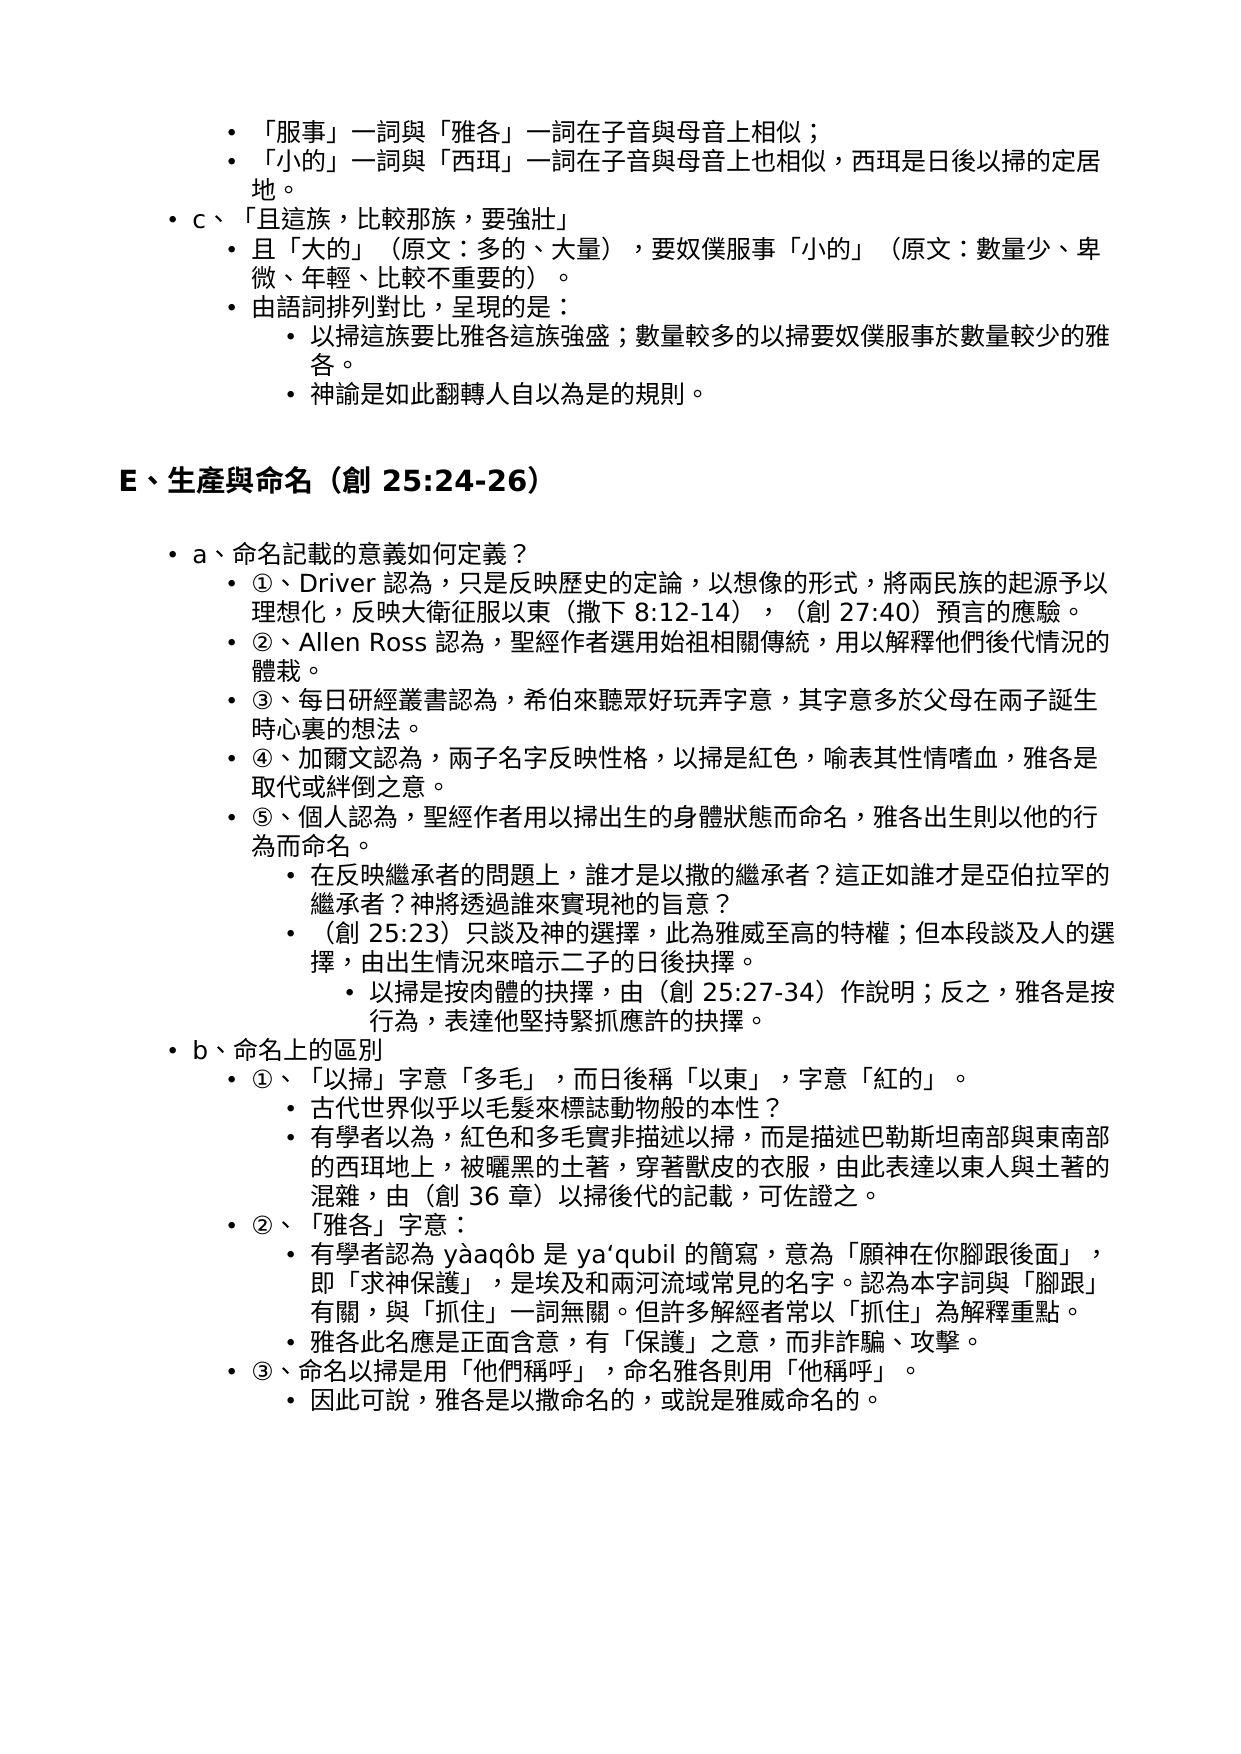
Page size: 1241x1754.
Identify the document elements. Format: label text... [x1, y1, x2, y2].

list a、命名記載的意義如何定義？ [177, 540, 1122, 569]
list 「小的」一詞與「西珥」一詞在子音與母音上也相似，西珥是日後以掃的定居地。 [236, 147, 1122, 206]
list 且「大的」（原文：多的、大量），要奴僕服事「小的」（原文：數量少、卑微、年輕、比較不重要的）。 [236, 235, 1122, 293]
list ④、加爾文認為，兩子名字反映性格，以掃是紅色，喻表其性情嗜血，雅各是取代或絆倒之意。 [236, 744, 1122, 803]
list 以掃這族要比雅各這族強盛；數量較多的以掃要奴僕服事於數量較少的雅各。 [295, 322, 1122, 381]
list 「服事」一詞與「雅各」一詞在子音與母音上相似； [236, 118, 1122, 147]
list ⑤、個人認為，聖經作者用以掃出生的身體狀態而命名，雅各出生則以他的行為而命名。 [236, 803, 1122, 861]
list 有學者認為 yàaqôb 是 ya‘qubil 的簡寫，意為「願神在你腳跟後面」，即「求神保護」，是埃及和兩河流域常見的名字。認為本字詞與「腳跟」有關，與「抓住」一詞無關。但許多解經者常以「抓住」為解釋重點。 [295, 1240, 1122, 1328]
subtitle E、生產與命名（創 25:24-26） [118, 464, 1122, 498]
list 在反映繼承者的問題上，誰才是以撒的繼承者？這正如誰才是亞伯拉罕的繼承者？神將透過誰來實現祂的旨意？ [295, 861, 1122, 919]
list 有學者以為，紅色和多毛實非描述以掃，而是描述巴勒斯坦南部與東南部的西珥地上，被曬黑的土著，穿著獸皮的衣服，由此表達以東人與土著的混雜，由（創 36 章）以掃後代的記載，可佐證之。 [295, 1123, 1122, 1211]
list 以掃是按肉體的抉擇，由（創 25:27-34）作說明；反之，雅各是按行為，表達他堅持緊抓應許的抉擇。 [354, 978, 1122, 1036]
list b、命名上的區別 [177, 1036, 1122, 1065]
list 神諭是如此翻轉人自以為是的規則。 [295, 381, 1122, 410]
list ①、「以掃」字意「多毛」，而日後稱「以東」，字意「紅的」。 [236, 1065, 1122, 1094]
list 古代世界似乎以毛髮來標誌動物般的本性？ [295, 1094, 1122, 1123]
list 由語詞排列對比，呈現的是： [236, 293, 1122, 322]
list 因此可說，雅各是以撒命名的，或說是雅威命名的。 [295, 1386, 1122, 1415]
list 雅各此名應是正面含意，有「保護」之意，而非詐騙、攻擊。 [295, 1328, 1122, 1357]
list （創 25:23）只談及神的選擇，此為雅威至高的特權；但本段談及人的選擇，由出生情況來暗示二子的日後抉擇。 [295, 919, 1122, 978]
list ②、Allen Ross 認為，聖經作者選用始祖相關傳統，用以解釋他們後代情況的體栽。 [236, 628, 1122, 686]
list c、「且這族，比較那族，要強壯」 [177, 206, 1122, 235]
list ③、每日研經叢書認為，希伯來聽眾好玩弄字意，其字意多於父母在兩子誕生時心裏的想法。 [236, 686, 1122, 744]
list ③、命名以掃是用「他們稱呼」，命名雅各則用「他稱呼」。 [236, 1357, 1122, 1386]
list ①、Driver 認為，只是反映歷史的定論，以想像的形式，將兩民族的起源予以理想化，反映大衛征服以東（撒下 8:12-14），（創 27:40）預言的應驗。 [236, 569, 1122, 628]
list ②、「雅各」字意： [236, 1211, 1122, 1240]
